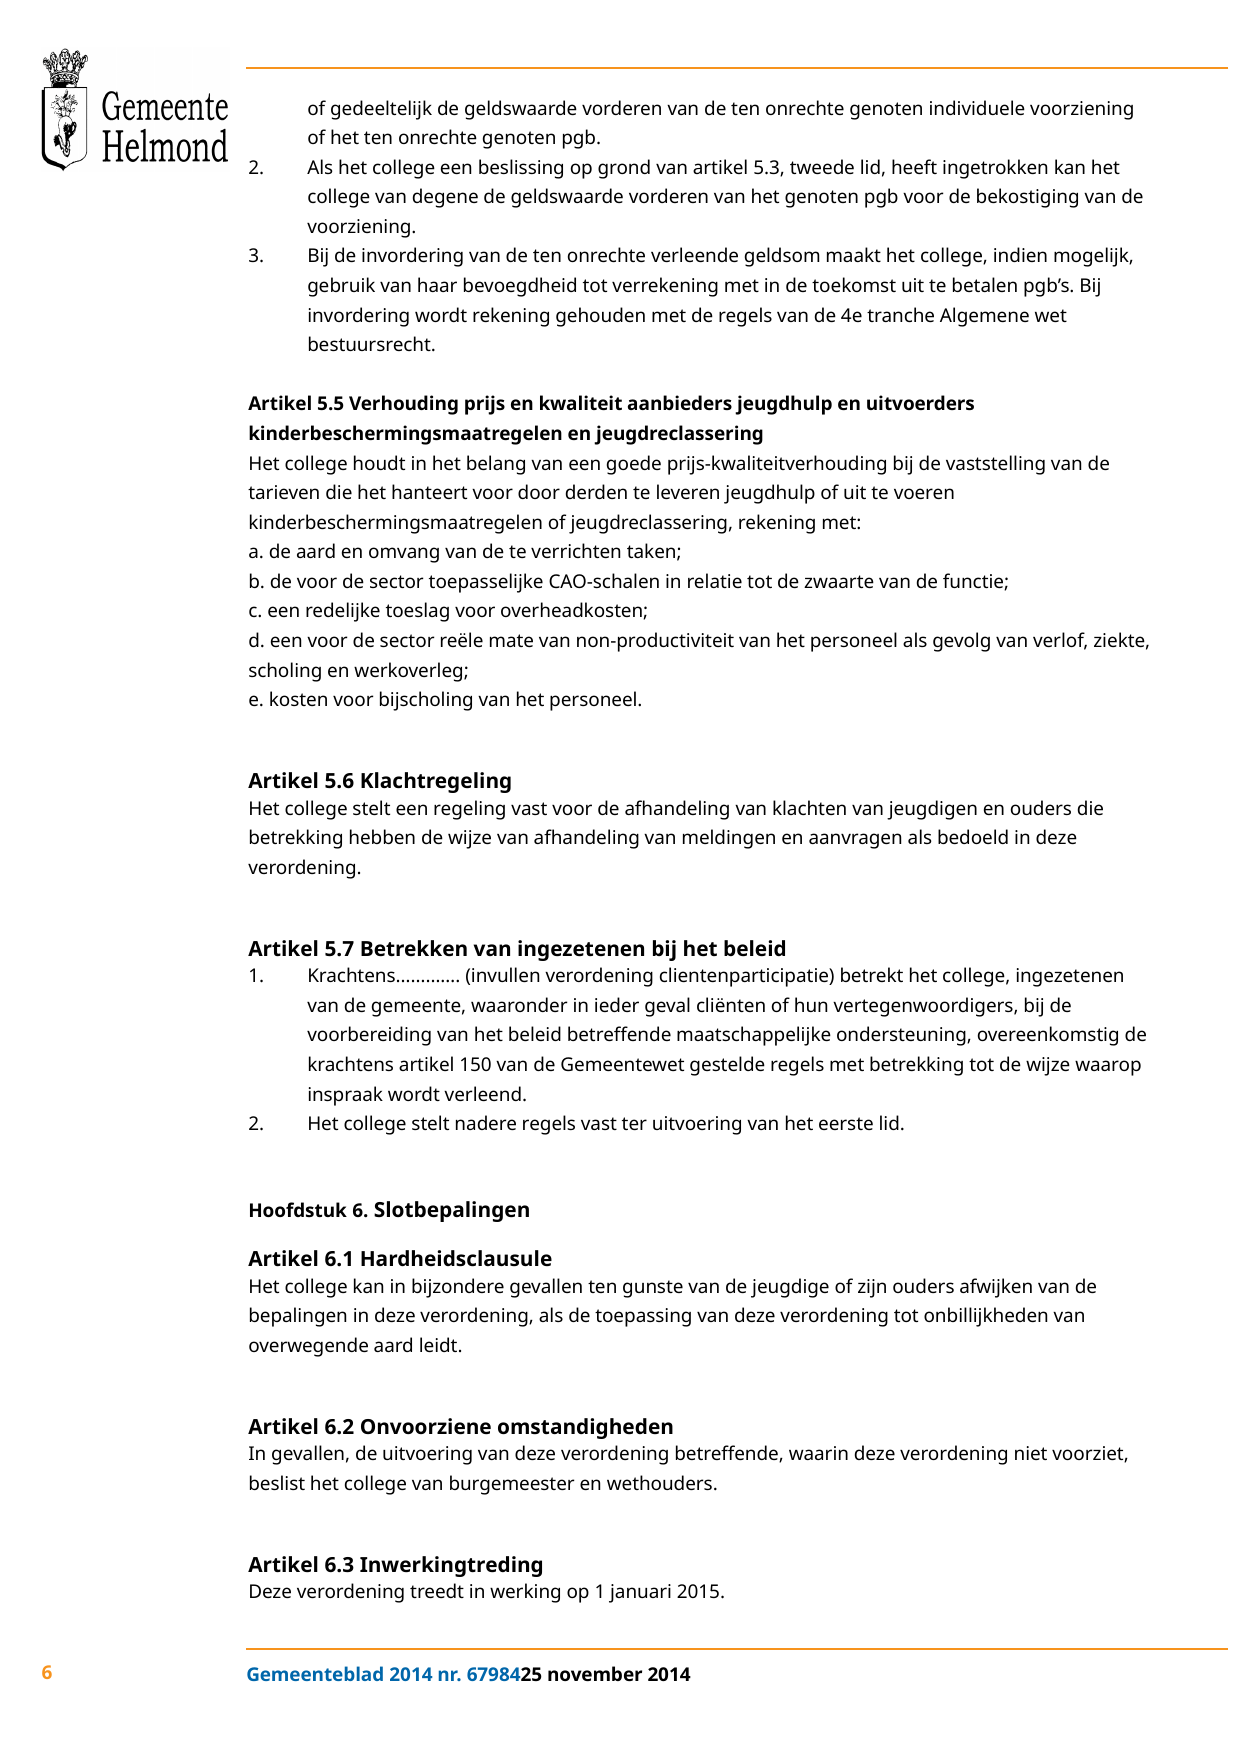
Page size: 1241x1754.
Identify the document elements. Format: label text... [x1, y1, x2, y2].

list Bij de invordering van de ten onrechte verleende geldsom maakt het college, indien mogelijk, gebruik van haar bevoegdheid tot verrekening met in de toekomst uit te betalen pgb’s. Bij invordering wordt rekening gehouden met de regels van de 4e tranche Algemene wet bestuursrecht. [248, 243, 1152, 357]
text Het college stelt een regeling vast voor de afhandeling van klachten van jeugdigen en ouders die betrekking hebben de wijze van afhandeling van meldingen en aanvragen als bedoeld in deze verordening. [248, 795, 1152, 880]
text Artikel 6.1 Hardheidsclausule [248, 1244, 1152, 1273]
text a. de aard en omvang van de te verrichten taken; [248, 538, 1152, 564]
text Het college houdt in het belang van een goede prijs-kwaliteitverhouding bij de vaststelling van de tarieven die het hanteert voor door derden te leveren jeugdhulp of uit te voeren kinderbeschermingsmaatregelen of jeugdreclassering, rekening met: [248, 450, 1152, 535]
text scholing en werkoverleg; [248, 657, 1152, 683]
picture [41, 47, 231, 172]
list Als het college een beslissing op grond van artikel 5.3, tweede lid, heeft ingetrokken kan het college van degene de geldswaarde vorderen van het genoten pgb voor de bekostiging van de voorziening. [248, 154, 1152, 239]
text e. kosten voor bijscholing van het personeel. [248, 686, 1152, 712]
text b. de voor de sector toepasselijke CAO-schalen in relatie tot de zwaarte van de functie; [248, 568, 1152, 594]
text Het college kan in bijzondere gevallen ten gunste van de jeugdige of zijn ouders afwijken van de bepalingen in deze verordening, als de toepassing van deze verordening tot onbillijkheden van overwegende aard leidt. [248, 1273, 1152, 1358]
text In gevallen, de uitvoering van deze verordening betreffende, waarin deze verordening niet voorziet, beslist het college van burgemeester en wethouders. [248, 1441, 1152, 1496]
text Artikel 6.3 Inwerkingtreding [248, 1550, 1152, 1579]
text Deze verordening treedt in werking op 1 januari 2015. [248, 1579, 1152, 1604]
text d. een voor de sector reële mate van non-productiviteit van het personeel als gevolg van verlof, ziekte, [248, 627, 1152, 653]
text c. een redelijke toeslag voor overheadkosten; [248, 598, 1152, 623]
list Het college stelt nadere regels vast ter uitvoering van het eerste lid. [248, 1110, 1152, 1136]
text Artikel 5.6 Klachtregeling [248, 766, 1152, 795]
text Artikel 5.7 Betrekken van ingezetenen bij het beleid [248, 934, 1152, 962]
text Artikel 6.2 Onvoorziene omstandigheden [248, 1412, 1152, 1441]
text Hoofdstuk 6. Slotbepalingen [248, 1195, 1152, 1224]
list Krachtens…………. (invullen verordening clientenparticipatie) betrekt het college, ingezetenen van de gemeente, waaronder in ieder geval cliënten of hun vertegenwoordigers, bij de voorbereiding van het beleid betreffende maatschappelijke ondersteuning, overeenkomstig de krachtens artikel 150 van de Gemeentewet gestelde regels met betrekking tot de wijze waarop inspraak wordt verleend. [248, 962, 1152, 1107]
list of gedeeltelijk de geldswaarde vorderen van de ten onrechte genoten individuele voorziening of het ten onrechte genoten pgb. [248, 95, 1152, 150]
text Artikel 5.5 Verhouding prijs en kwaliteit aanbieders jeugdhulp en uitvoerders kinderbeschermingsmaatregelen en jeugdreclassering [248, 391, 1152, 446]
